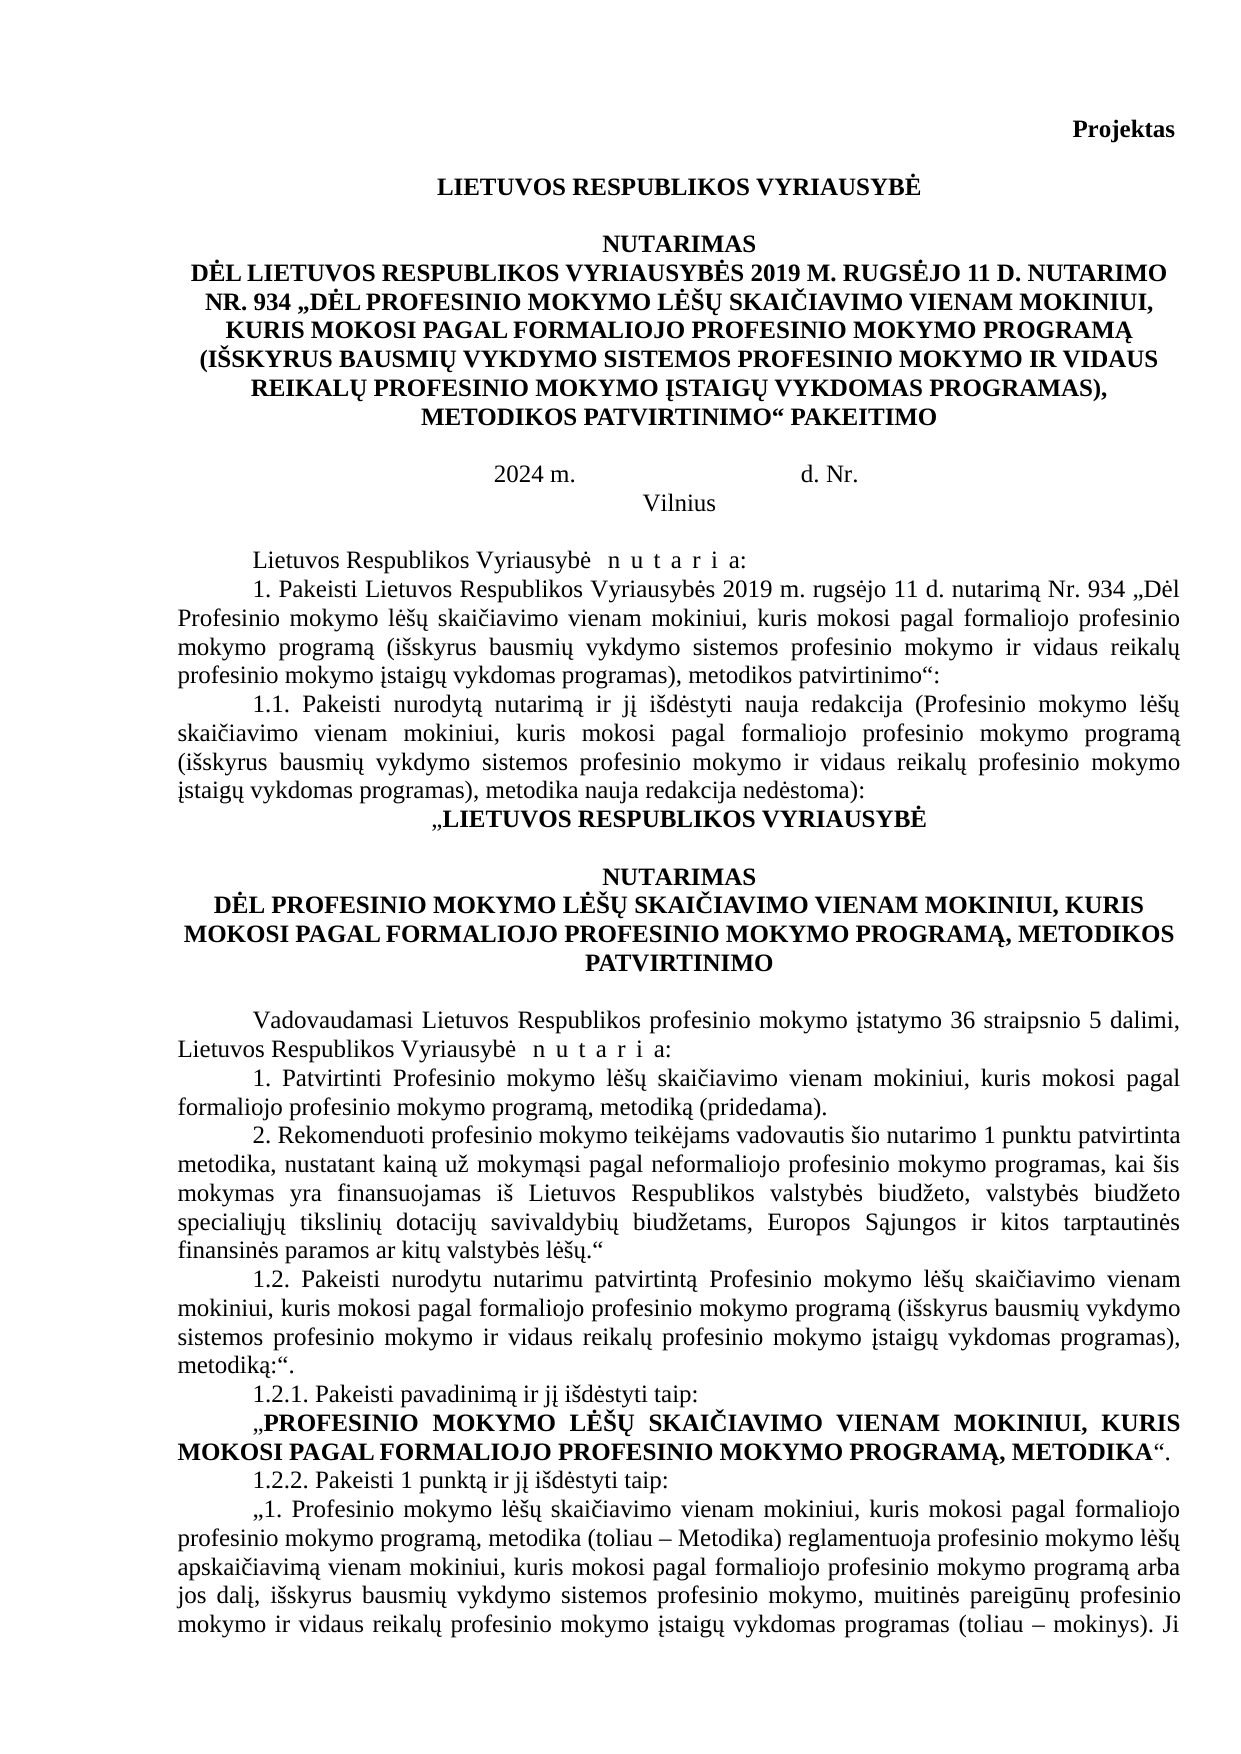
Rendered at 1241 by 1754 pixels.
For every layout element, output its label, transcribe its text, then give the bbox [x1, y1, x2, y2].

text 1. Pakeisti Lietuvos Respublikos Vyriausybės 2019 m. rugsėjo 11 d. nutarimą Nr. 934 „Dėl Profesinio mokymo lėšų skaičiavimo vienam mokiniui, kuris mokosi pagal formaliojo profesinio mokymo programą (išskyrus bausmių vykdymo sistemos profesinio mokymo ir vidaus reikalų profesinio mokymo įstaigų vykdomas programas), metodikos patvirtinimo“: [177, 574, 1181, 689]
text 1.2.1. Pakeisti pavadinimą ir jį išdėstyti taip: [177, 1379, 1181, 1408]
text Lietuvos Respublikos Vyriausybė nutaria: [177, 545, 1181, 574]
text 2024 m. d. Nr. [177, 459, 1181, 488]
text Projektas [930, 114, 1181, 143]
text 1.1. Pakeisti nurodytą nutarimą ir jį išdėstyti nauja redakcija (Profesinio mokymo lėšų skaičiavimo vienam mokiniui, kuris mokosi pagal formaliojo profesinio mokymo programą (išskyrus bausmių vykdymo sistemos profesinio mokymo ir vidaus reikalų profesinio mokymo įstaigų vykdomas programas), metodika nauja redakcija nedėstoma): [177, 689, 1181, 804]
text DĖL LIETUVOS RESPUBLIKOS VYRIAUSYBĖS 2019 M. RUGSĖJO 11 D. NUTARIMO NR. 934 „DĖL PROFESINIO MOKYMO LĖŠŲ SKAIČIAVIMO VIENAM MOKINIUI, KURIS MOKOSI PAGAL FORMALIOJO PROFESINIO MOKYMO PROGRAMĄ (IŠSKYRUS BAUSMIŲ VYKDYMO SISTEMOS PROFESINIO MOKYMO IR VIDAUS REIKALŲ PROFESINIO MOKYMO ĮSTAIGŲ VYKDOMAS PROGRAMAS), METODIKOS PATVIRTINIMO“ PAKEITIMO [177, 258, 1181, 430]
text 1.2.2. Pakeisti 1 punktą ir jį išdėstyti taip: [177, 1465, 1181, 1494]
text 1. Patvirtinti Profesinio mokymo lėšų skaičiavimo vienam mokiniui, kuris mokosi pagal formaliojo profesinio mokymo programą, metodiką (pridedama). [177, 1063, 1181, 1120]
text „1. Profesinio mokymo lėšų skaičiavimo vienam mokiniui, kuris mokosi pagal formaliojo profesinio mokymo programą, metodika (toliau – Metodika) reglamentuoja profesinio mokymo lėšų apskaičiavimą vienam mokiniui, kuris mokosi pagal formaliojo profesinio mokymo programą arba jos dalį, išskyrus bausmių vykdymo sistemos profesinio mokymo, muitinės pareigūnų profesinio mokymo ir vidaus reikalų profesinio mokymo įstaigų vykdomas programas (toliau – mokinys). Ji [177, 1494, 1181, 1638]
text NUTARIMAS [177, 862, 1181, 890]
text 2. Rekomenduoti profesinio mokymo teikėjams vadovautis šio nutarimo 1 punktu patvirtinta metodika, nustatant kainą už mokymąsi pagal neformaliojo profesinio mokymo programas, kai šis mokymas yra finansuojamas iš Lietuvos Respublikos valstybės biudžeto, valstybės biudžeto specialiųjų tikslinių dotacijų savivaldybių biudžetams, Europos Sąjungos ir kitos tarptautinės finansinės paramos ar kitų valstybės lėšų.“ [177, 1120, 1181, 1264]
text Vadovaudamasi Lietuvos Respublikos profesinio mokymo įstatymo 36 straipsnio 5 dalimi, Lietuvos Respublikos Vyriausybė nutaria: [177, 1005, 1181, 1063]
text NUTARIMAS [177, 229, 1181, 258]
text DĖL PROFESINIO MOKYMO LĖŠŲ SKAIČIAVIMO VIENAM MOKINIUI, KURIS MOKOSI PAGAL FORMALIOJO PROFESINIO MOKYMO PROGRAMĄ, METODIKOS PATVIRTINIMO [177, 890, 1181, 977]
text Vilnius [177, 488, 1181, 517]
text LIETUVOS RESPUBLIKOS VYRIAUSYBĖ [177, 172, 1181, 200]
text 1.2. Pakeisti nurodytu nutarimu patvirtintą Profesinio mokymo lėšų skaičiavimo vienam mokiniui, kuris mokosi pagal formaliojo profesinio mokymo programą (išskyrus bausmių vykdymo sistemos profesinio mokymo ir vidaus reikalų profesinio mokymo įstaigų vykdomas programas), metodiką:“. [177, 1264, 1181, 1379]
text „LIETUVOS RESPUBLIKOS VYRIAUSYBĖ [177, 804, 1181, 833]
text „PROFESINIO MOKYMO LĖŠŲ SKAIČIAVIMO VIENAM MOKINIUI, KURIS MOKOSI PAGAL FORMALIOJO PROFESINIO MOKYMO PROGRAMĄ, METODIKA“. [177, 1408, 1181, 1465]
